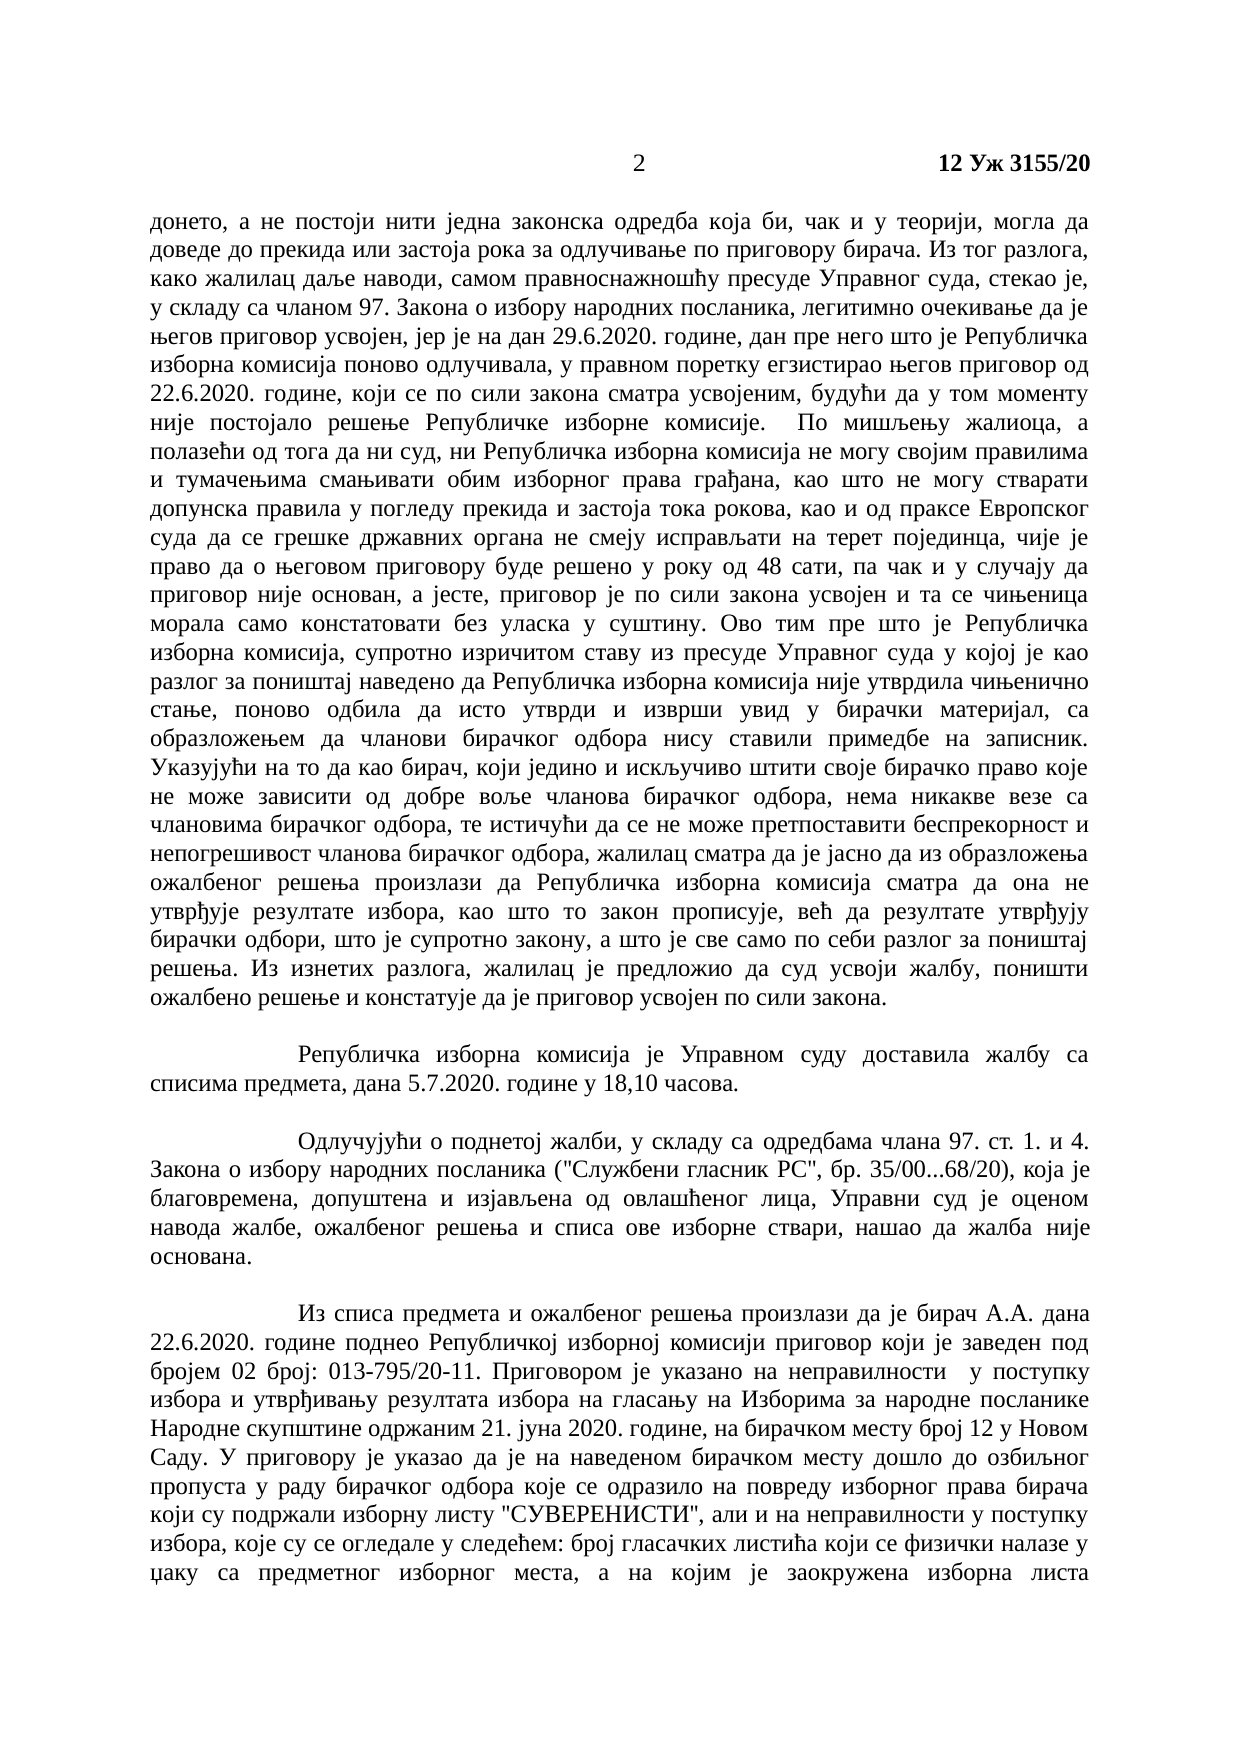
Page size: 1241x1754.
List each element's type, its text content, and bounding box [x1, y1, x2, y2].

text Одлучујући о поднетој жалби, у складу са одредбама члана 97. ст. 1. и 4. Закона о избору народних посланика (''Службени гласник РС'', бр. 35/00...68/20), која је благовремена, допуштена и изјављена од овлашћеног лица, Управни суд је оценом навода жалбе, ожалбеног решења и списа ове изборне ствари, нашао да жалба није основана. [150, 1126, 1090, 1269]
text донето, а не постоји нити једна законска одредба која би, чак и у теорији, могла да доведе до прекида или застоја рока за одлучивање по приговору бирача. Из тог разлога, како жалилац даље наводи, самом правноснажношћу пресуде Управног суда, стекао је, у складу са чланом 97. Закона о избору народних посланика, легитимно очекивање да је његов приговор усвојен, јер је на дан 29.6.2020. године, дан пре него што је Републичка изборна комисија поново одлучивала, у правном поретку егзистирао његов приговор од 22.6.2020. године, који се по сили закона сматра усвојеним, будући да у том моменту није постојало решење Републичке изборне комисије. По мишљењу жалиоца, а полазећи од тога да ни суд, ни Републичка изборна комисија не могу својим правилима и тумачењима смањивати обим изборног права грађана, као што не могу стварати допунска правила у погледу прекида и застоја тока рокова, као и од праксе Европског суда да се грешке државних органа не смеју исправљати на терет појединца, чије је право да о његовом приговору буде решено у року од 48 сати, па чак и у случају да приговор није основан, а јесте, приговор је по сили закона усвојен и та се чињеница морала само констатовати без уласка у суштину. Ово тим пре што је Републичка изборна комисија, супротно изричитом ставу из пресуде Управног суда у којој је као разлог за поништај наведено да Републичка изборна комисија није утврдила чињенично стање, поново одбила да исто утврди и изврши увид у бирачки материјал, са образложењем да чланови бирачког одбора нису ставили примедбе на записник. Указујући на то да као бирач, који једино и искључиво штити своје бирачко право које не може зависити од добре воље чланова бирачког одбора, нема никакве везе са члановима бирачког одбора, те истичући да се не може претпоставити беспрекорност и непогрешивост чланова бирачког одбора, жалилац сматра да је јасно да из образложења ожалбеног решења произлази да Републичка изборна комисија сматра да она не утврђује резултате избора, као што то закон прописује, већ да резултате утврђују бирачки одбори, што је супротно закону, а што је све само по себи разлог за поништај решења. Из изнетих разлога, жалилац је предложио да суд усвоји жалбу, поништи ожалбено решење и констатује да је приговор усвојен по сили закона. [150, 206, 1090, 1011]
text Из списа предмета и ожалбеног решења произлази да је бирач A.A. дана 22.6.2020. године поднео Републичкој изборној комисији приговор који је заведен под бројем 02 број: 013-795/20-11. Приговором је указано на неправилности у поступку избора и утврђивању резултата избора на гласању на Изборима за народне посланике Народне скупштине одржаним 21. јуна 2020. године, на бирачком месту број 12 у Новом Саду. У приговору је указао да је на наведеном бирачком месту дошло до озбиљног пропуста у раду бирачког одбора које се одразило на повреду изборног права бирача који су подржали изборну листу ''СУВЕРЕНИСТИ'', али и на неправилности у поступку избора, које су се огледале у следећем: број гласачких листића који се физички налазе у џаку са предметног изборног места, а на којим је заокружена изборна листа [150, 1298, 1090, 1586]
text Републичка изборна комисија је Управном суду доставила жалбу са списима предмета, дана 5.7.2020. године у 18,10 часова. [150, 1039, 1090, 1097]
